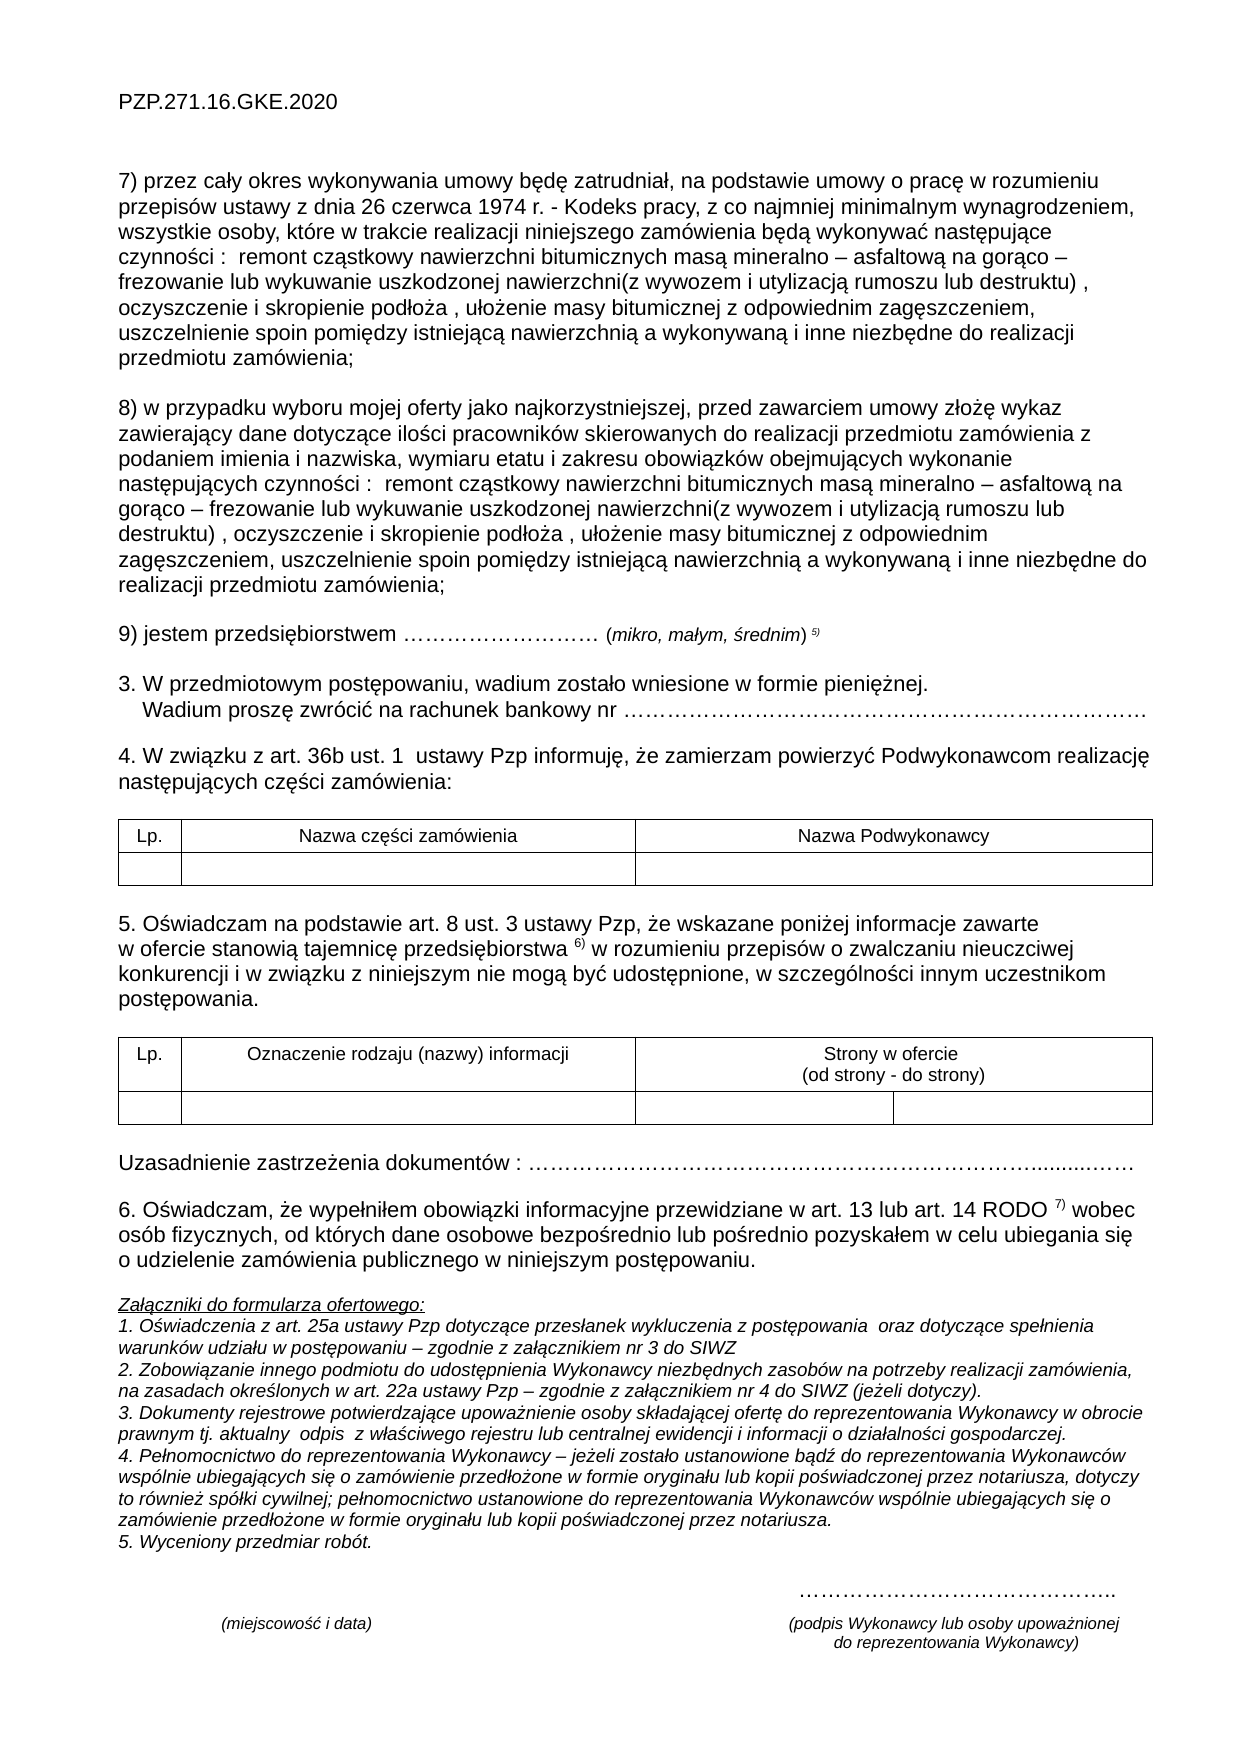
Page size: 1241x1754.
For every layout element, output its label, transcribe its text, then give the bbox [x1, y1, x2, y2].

text 6. Oświadczam, że wypełniłem obowiązki informacyjne przewidziane w art. 13 lub art. 14 RODO 7) wobec osób fizycznych, od których dane osobowe bezpośrednio lub pośrednio pozyskałem w celu ubiegania się o udzielenie zamówienia publicznego w niniejszym postępowaniu. [118, 1196, 1152, 1272]
table_header …………………………………….. [763, 1572, 1152, 1608]
table_header Nazwa części zamówienia [182, 820, 635, 852]
text 4. Pełnomocnictwo do reprezentowania Wykonawcy – jeżeli zostało ustanowione bądź do reprezentowania Wykonawców wspólnie ubiegających się o zamówienie przedłożone w formie oryginału lub kopii poświadczonej przez notariusza, dotyczy to również spółki cywilnej; pełnomocnictwo ustanowione do reprezentowania Wykonawców wspólnie ubiegających się o zamówienie przedłożone w formie oryginału lub kopii poświadczonej przez notariusza. [118, 1444, 1152, 1531]
text 4. W związku z art. 36b ust. 1 ustawy Pzp informuję, że zamierzam powierzyć Podwykonawcom realizację następujących części zamówienia: [118, 743, 1152, 794]
text 3. W przedmiotowym postępowaniu, wadium zostało wniesione w formie pieniężnej. [118, 671, 1152, 697]
table_cell [119, 1092, 181, 1124]
text Uzasadnienie zastrzeżenia dokumentów : ……………………………………………………………..........…… [118, 1150, 1152, 1175]
text 5. Oświadczam na podstawie art. 8 ust. 3 ustawy Pzp, że wskazane poniżej informacje zawarte w ofercie stanowią tajemnicę przedsiębiorstwa 6) w rozumieniu przepisów o zwalczaniu nieuczciwej konkurencji i w związku z niniejszym nie mogą być udostępnione, w szczególności innym uczestnikom postępowania. [118, 911, 1152, 1011]
table_header Strony w ofercie (od strony - do strony) [636, 1038, 1152, 1091]
table_header [477, 1572, 762, 1608]
table_cell [894, 1092, 1152, 1124]
table_cell (podpis Wykonawcy lub osoby upoważnionej do reprezentowania Wykonawcy) [763, 1608, 1152, 1658]
text 1. Oświadczenia z art. 25a ustawy Pzp dotyczące przesłanek wykluczenia z postępowania oraz dotyczące spełnienia warunków udziału w postępowaniu – zgodnie z załącznikiem nr 3 do SIWZ [118, 1315, 1152, 1358]
text Wadium proszę zwrócić na rachunek bankowy nr ……………………………………………………………… [118, 697, 1152, 722]
text 3. Dokumenty rejestrowe potwierdzające upoważnienie osoby składającej ofertę do reprezentowania Wykonawcy w obrocie prawnym tj. aktualny odpis z właściwego rejestru lub centralnej ewidencji i informacji o działalności gospodarczej. [118, 1401, 1152, 1444]
table_header [118, 1572, 477, 1608]
table_cell [477, 1608, 762, 1658]
table_cell (miejscowość i data) [118, 1608, 477, 1658]
table_cell [636, 853, 1152, 885]
table_header Nazwa Podwykonawcy [636, 820, 1152, 852]
table_header Lp. [119, 820, 181, 852]
table_cell [182, 1092, 635, 1124]
table_cell [182, 853, 635, 885]
table_cell [636, 1092, 893, 1124]
text 9) jestem przedsiębiorstwem ……………………… (mikro, małym, średnim) 5) [118, 621, 1152, 646]
text 7) przez cały okres wykonywania umowy będę zatrudniał, na podstawie umowy o pracę w rozumieniu przepisów ustawy z dnia 26 czerwca 1974 r. - Kodeks pracy, z co najmniej minimalnym wynagrodzeniem, wszystkie osoby, które w trakcie realizacji niniejszego zamówienia będą wykonywać następujące czynności : remont cząstkowy nawierzchni bitumicznych masą mineralno – asfaltową na gorąco – frezowanie lub wykuwanie uszkodzonej nawierzchni(z wywozem i utylizacją rumoszu lub destruktu) , oczyszczenie i skropienie podłoża , ułożenie masy bitumicznej z odpowiednim zagęszczeniem, uszczelnienie spoin pomiędzy istniejącą nawierzchnią a wykonywaną i inne niezbędne do realizacji przedmiotu zamówienia; [118, 168, 1152, 370]
text 5. Wyceniony przedmiar robót. [118, 1531, 1152, 1552]
table_header Lp. [119, 1038, 181, 1091]
table_cell [119, 853, 181, 885]
table_header Oznaczenie rodzaju (nazwy) informacji [182, 1038, 635, 1091]
text 8) w przypadku wyboru mojej oferty jako najkorzystniejszej, przed zawarciem umowy złożę wykaz zawierający dane dotyczące ilości pracowników skierowanych do realizacji przedmiotu zamówienia z podaniem imienia i nazwiska, wymiaru etatu i zakresu obowiązków obejmujących wykonanie następujących czynności : remont cząstkowy nawierzchni bitumicznych masą mineralno – asfaltową na gorąco – frezowanie lub wykuwanie uszkodzonej nawierzchni(z wywozem i utylizacją rumoszu lub destruktu) , oczyszczenie i skropienie podłoża , ułożenie masy bitumicznej z odpowiednim zagęszczeniem, uszczelnienie spoin pomiędzy istniejącą nawierzchnią a wykonywaną i inne niezbędne do realizacji przedmiotu zamówienia; [118, 395, 1152, 597]
text Załączniki do formularza ofertowego: [118, 1294, 1152, 1315]
text 2. Zobowiązanie innego podmiotu do udostępnienia Wykonawcy niezbędnych zasobów na potrzeby realizacji zamówienia, na zasadach określonych w art. 22a ustawy Pzp – zgodnie z załącznikiem nr 4 do SIWZ (jeżeli dotyczy). [118, 1358, 1152, 1401]
